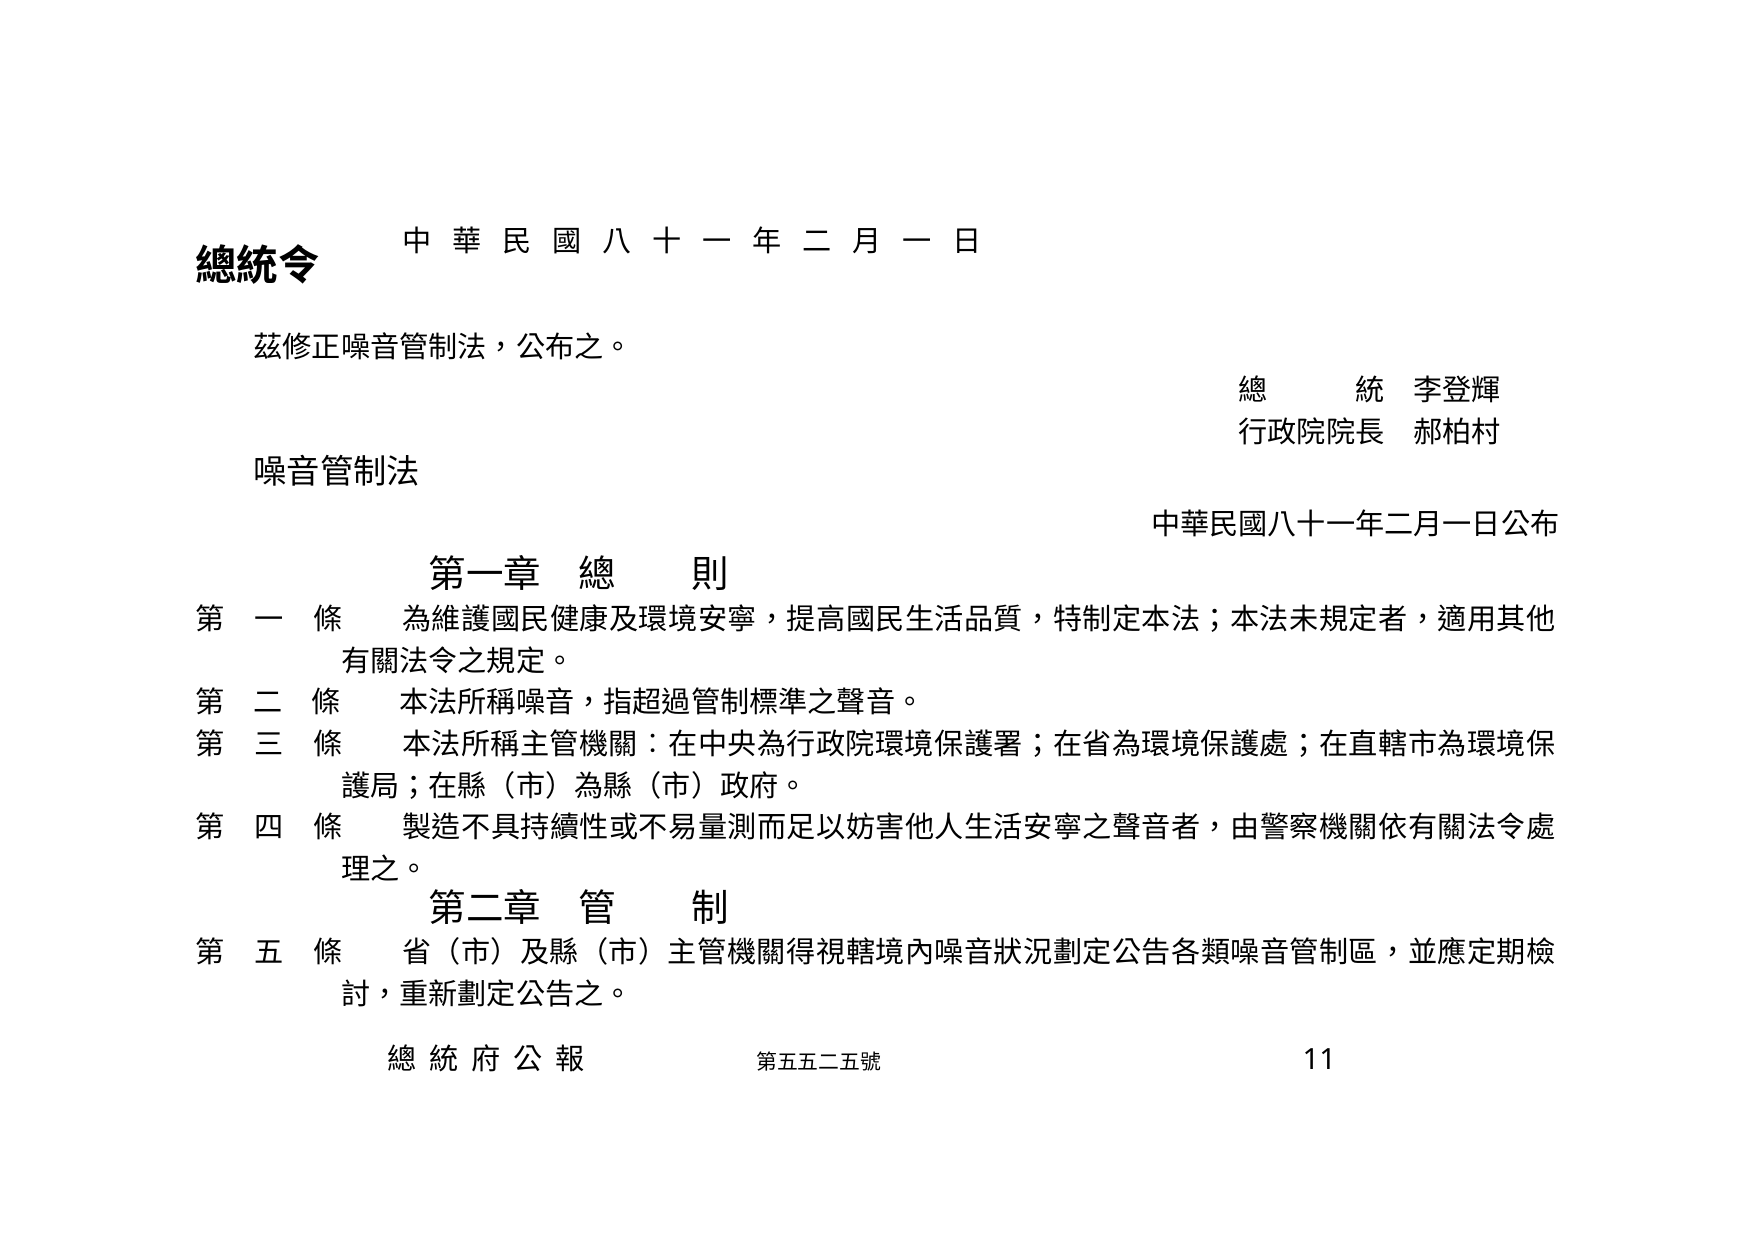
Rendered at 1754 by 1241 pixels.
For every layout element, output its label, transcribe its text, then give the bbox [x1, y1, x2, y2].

text 總 統 李登輝 [195, 370, 1501, 408]
text 第一章 總 則 [428, 554, 1559, 596]
text 第二章 管 制 [428, 888, 1559, 929]
table_header 中華民國八十一年二月一日 [399, 222, 986, 328]
text 行政院院長 郝柏村 [195, 413, 1501, 450]
text 第 三 條 本法所稱主管機關︰在中央為行政院環境保護署；在省為環境保護處；在直轄市為環境保護局；在縣（市）為縣（市）政府。 [195, 721, 1559, 804]
text 第 四 條 製造不具持續性或不易量測而足以妨害他人生活安寧之聲音者，由警察機關依有關法令處理之。 [195, 804, 1559, 888]
text 噪音管制法 [253, 450, 1559, 492]
text 中華民國八十一年二月一日公布 [195, 504, 1559, 542]
text 第 二 條 本法所稱噪音，指超過管制標準之聲音。 [195, 679, 1559, 721]
text 第 五 條 省（市）及縣（市）主管機關得視轄境內噪音狀況劃定公告各類噪音管制區，並應定期檢討，重新劃定公告之。 [195, 929, 1559, 1013]
table_header 總統令 [192, 222, 399, 328]
text 第 一 條 為維護國民健康及環境安寧，提高國民生活品質，特制定本法；本法未規定者，適用其他有關法令之規定。 [195, 596, 1559, 679]
text 茲修正噪音管制法，公布之。 [195, 328, 1559, 365]
